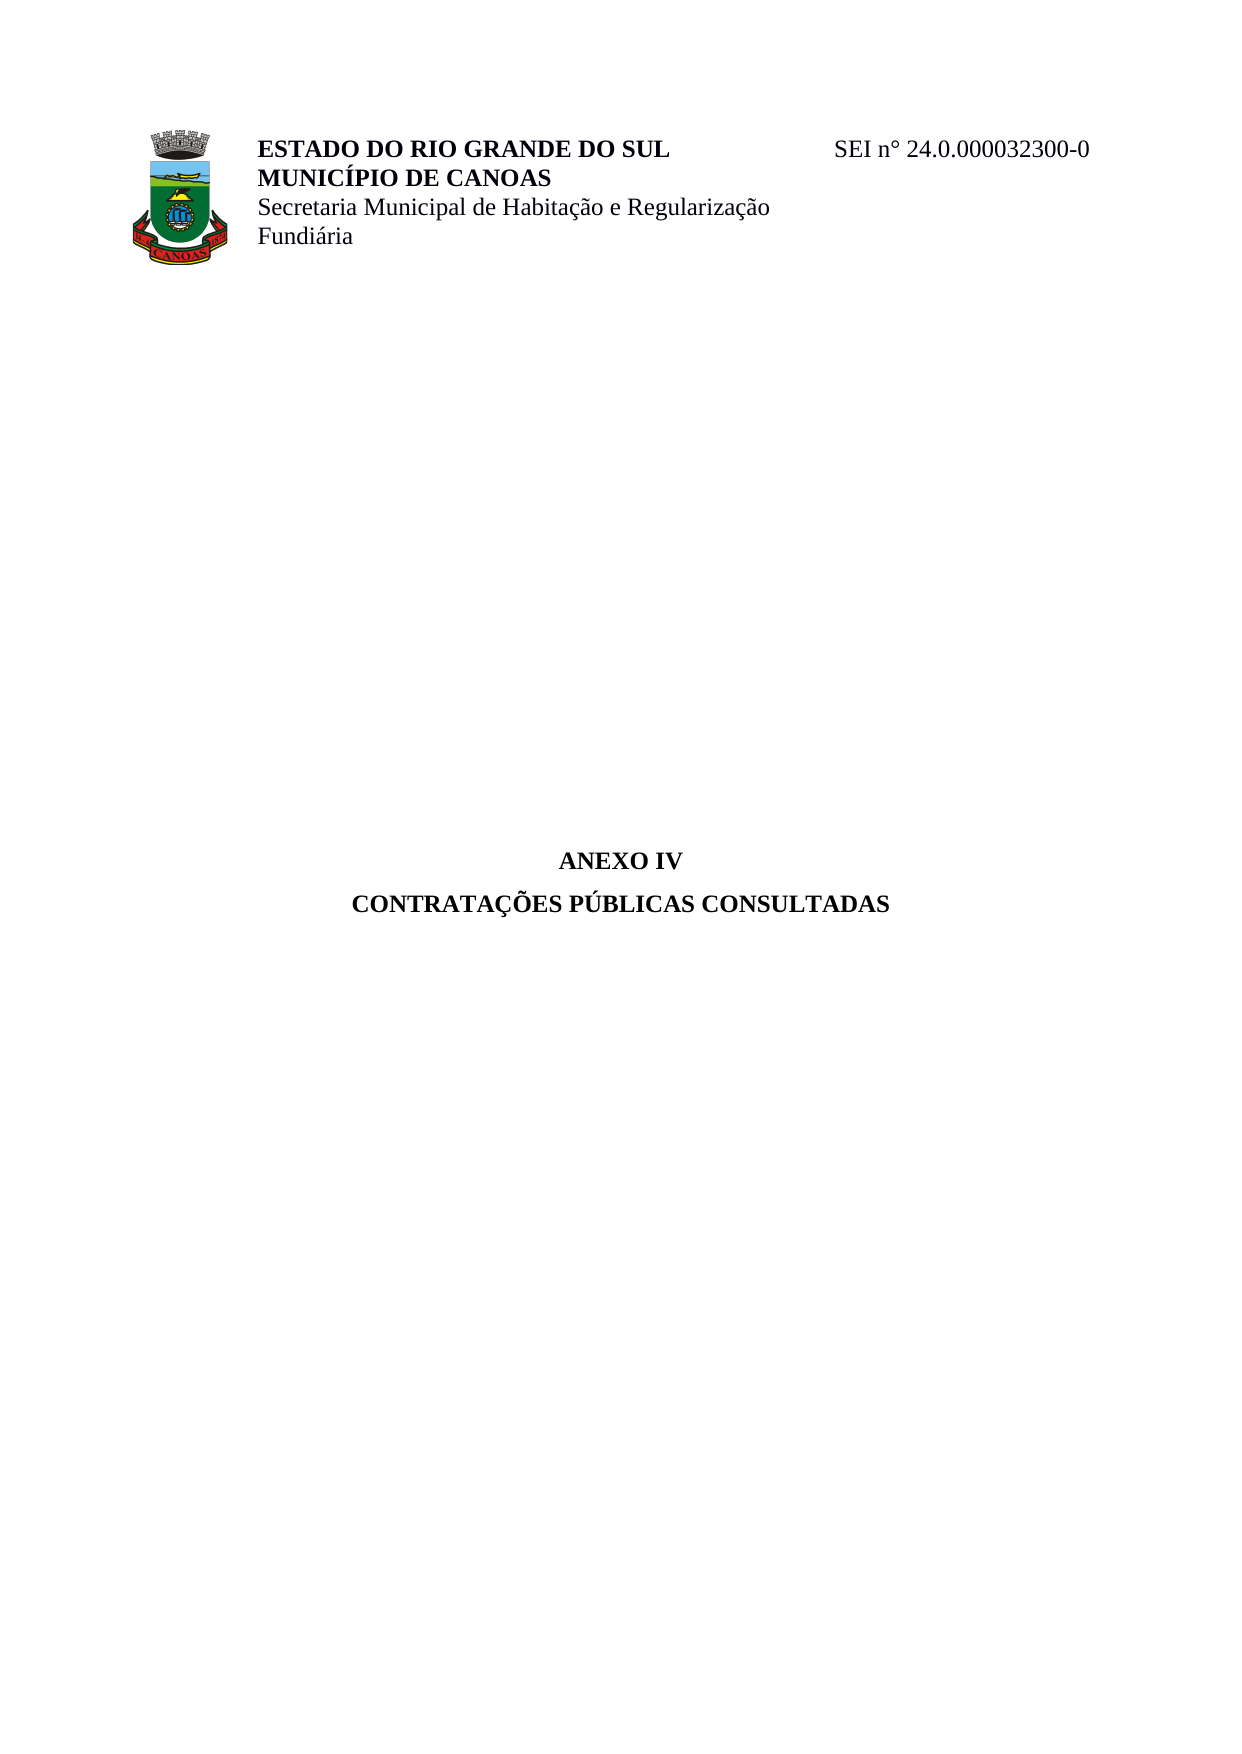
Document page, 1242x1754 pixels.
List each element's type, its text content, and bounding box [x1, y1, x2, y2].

text ANEXO IV CONTRATAÇÕES PÚBLICAS CONSULTADAS [133, 846, 1109, 918]
picture [132, 130, 228, 265]
